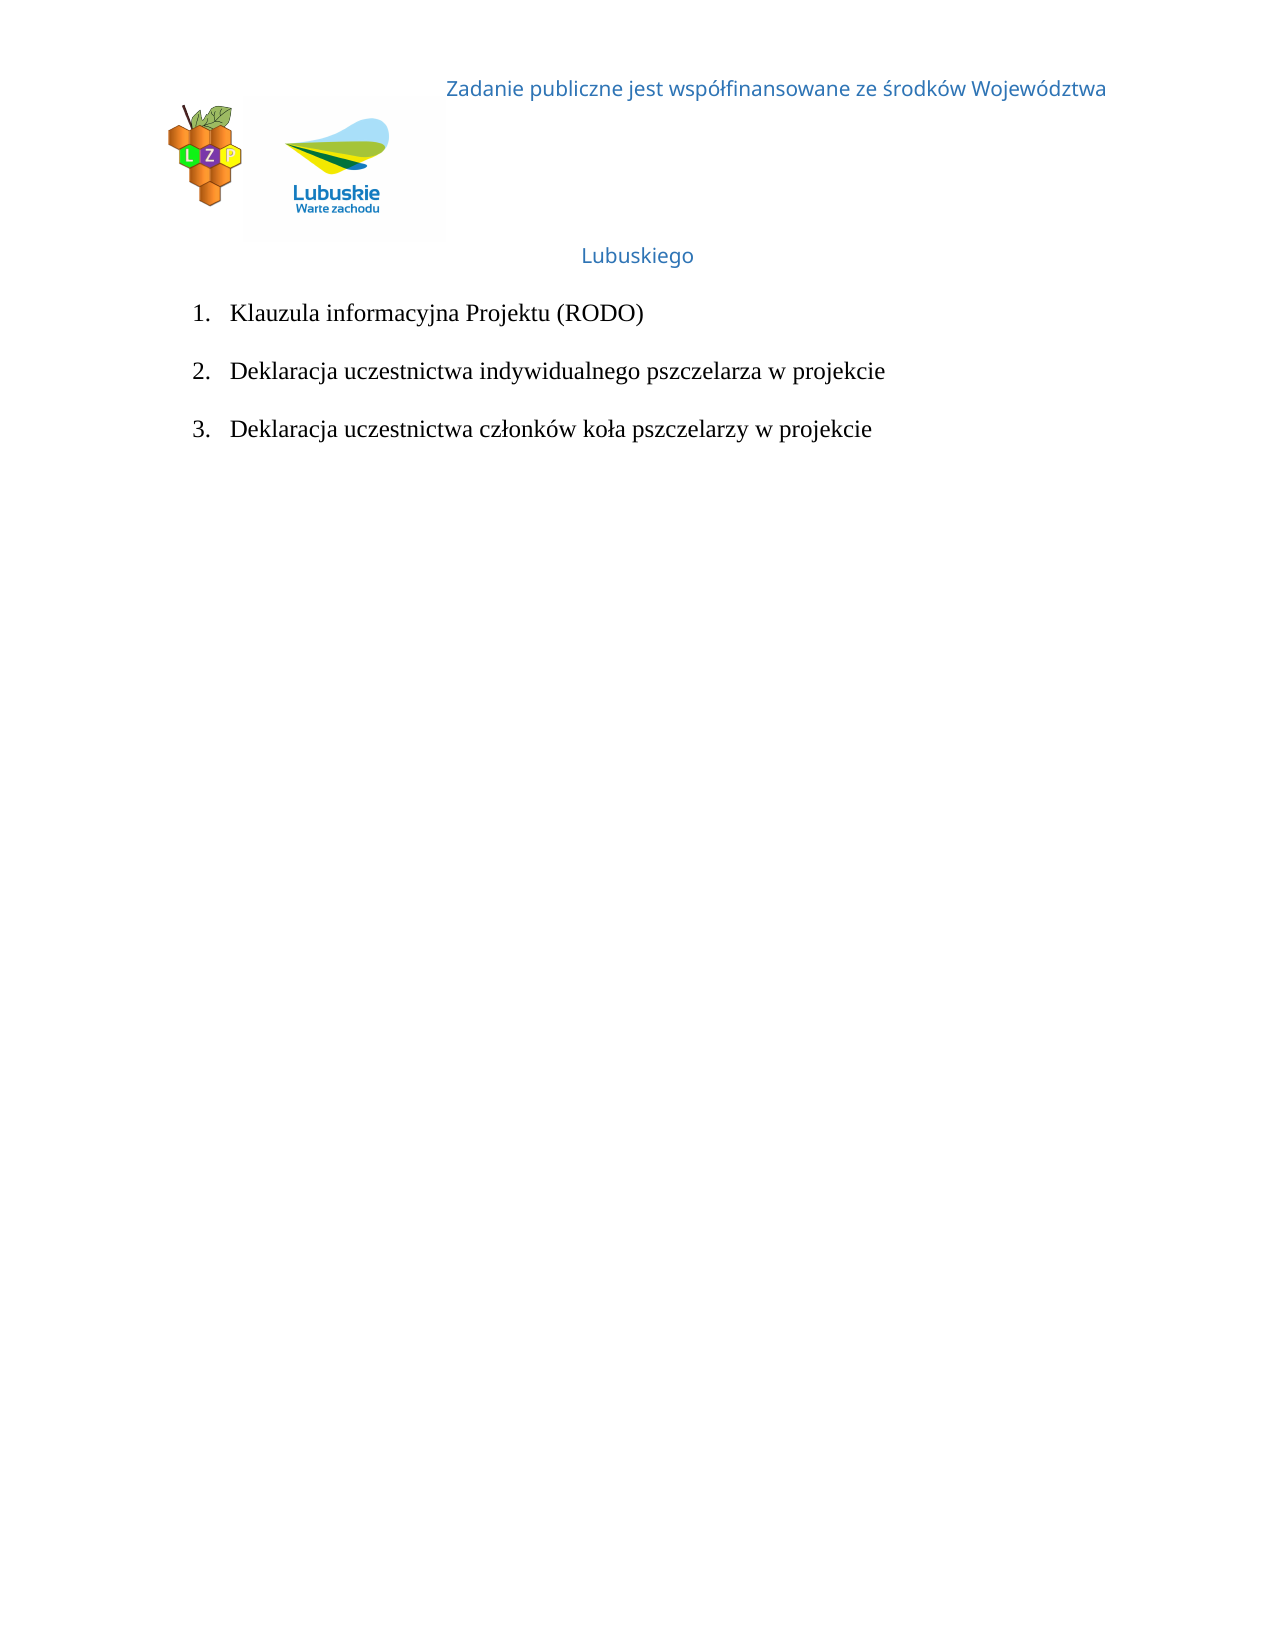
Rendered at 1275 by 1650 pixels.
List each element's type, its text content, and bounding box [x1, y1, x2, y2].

list Deklaracja uczestnictwa członków koła pszczelarzy w projekcie [192, 414, 1127, 443]
list Deklaracja uczestnictwa indywidualnego pszczelarza w projekcie [192, 356, 1127, 384]
list Klauzula informacyjna Projektu (RODO) [192, 298, 1127, 327]
